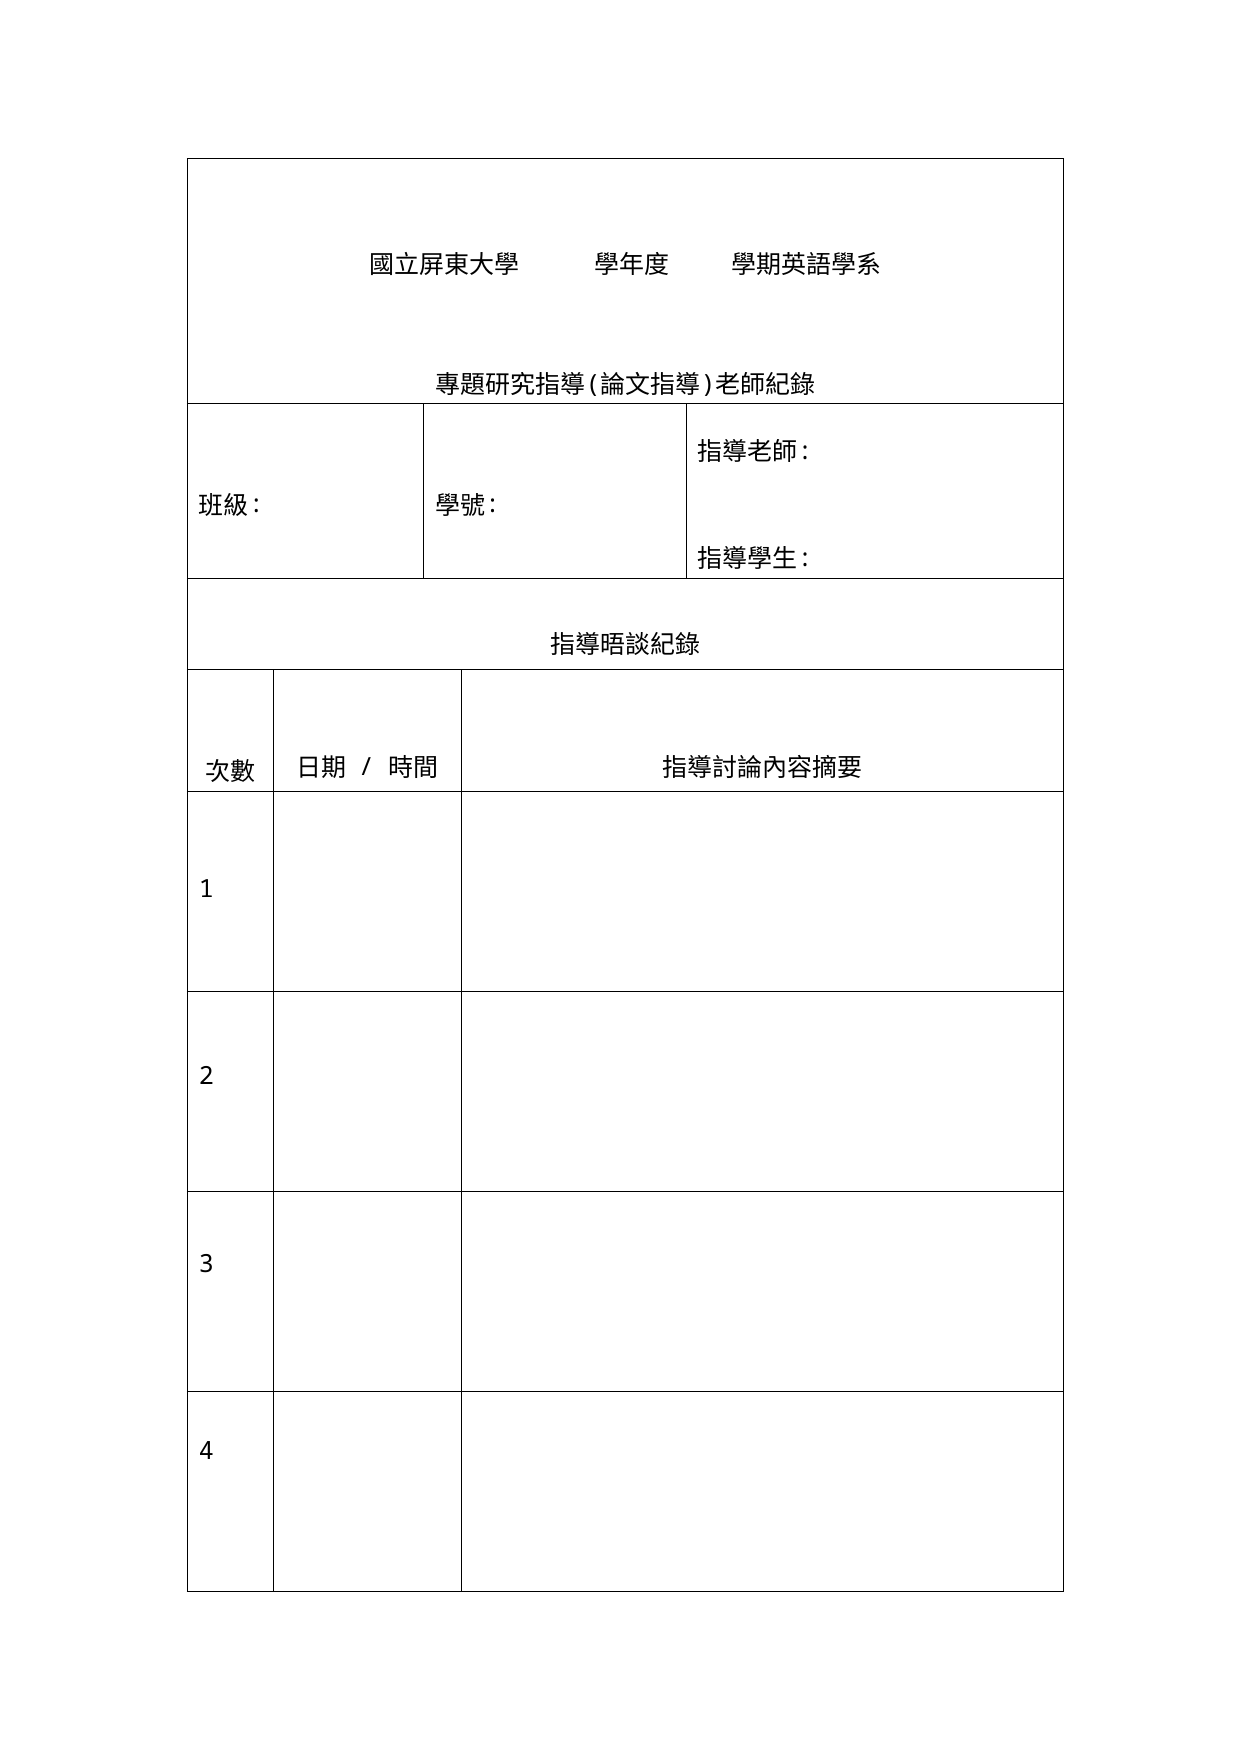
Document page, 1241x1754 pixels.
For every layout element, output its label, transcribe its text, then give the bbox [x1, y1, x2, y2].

table_cell 指導老師: 指導學生: [687, 404, 1063, 577]
table_cell [274, 992, 461, 1191]
table_cell [274, 792, 461, 991]
table_cell 3 [188, 1192, 273, 1391]
table_cell 指導晤談紀錄 [188, 579, 1063, 669]
table_cell 1 [188, 792, 273, 991]
table_cell [462, 792, 1063, 991]
table_cell [462, 992, 1063, 1191]
table_cell [462, 1392, 1063, 1591]
table_header 國立屏東大學 學年度 學期英語學系 專題研究指導(論文指導)老師紀錄 [188, 159, 1063, 403]
table_cell 4 [188, 1392, 273, 1591]
table_cell 次數 [188, 670, 273, 791]
table_cell [274, 1192, 461, 1391]
table_cell [462, 1192, 1063, 1391]
table_cell 2 [188, 992, 273, 1191]
table_cell 學號: [424, 404, 686, 577]
table_cell 指導討論內容摘要 [462, 670, 1063, 791]
table_cell 日期 / 時間 [274, 670, 461, 791]
table_cell [274, 1392, 461, 1591]
table_cell 班級: [188, 404, 423, 577]
